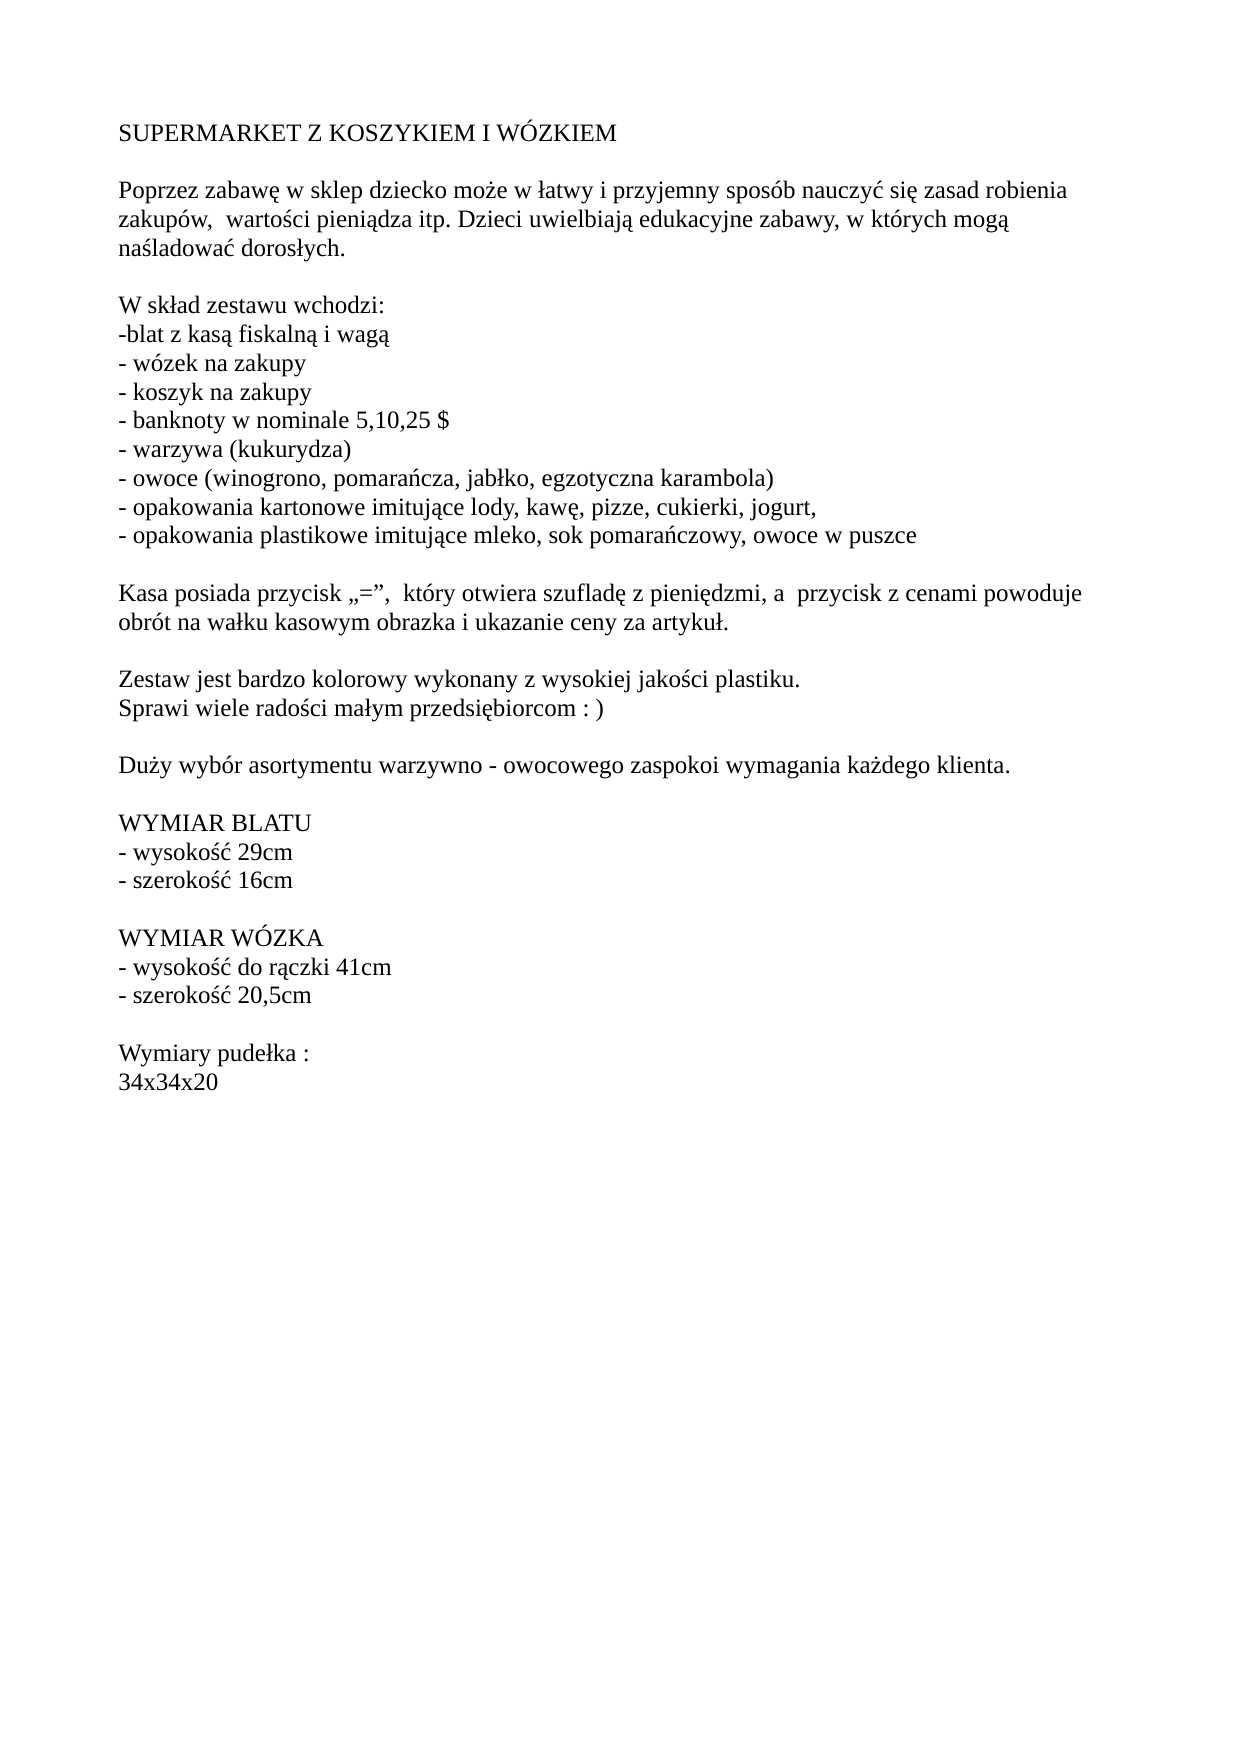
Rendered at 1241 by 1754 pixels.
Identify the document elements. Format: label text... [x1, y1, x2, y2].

text WYMIAR WÓZKA [118, 923, 1122, 952]
text - owoce (winogrono, pomarańcza, jabłko, egzotyczna karambola) [118, 463, 1122, 492]
text - banknoty w nominale 5,10,25 $ [118, 406, 1122, 434]
text Zestaw jest bardzo kolorowy wykonany z wysokiej jakości plastiku. [118, 664, 1122, 693]
text - opakowania plastikowe imitujące mleko, sok pomarańczowy, owoce w puszce [118, 521, 1122, 549]
text - szerokość 16cm [118, 866, 1122, 894]
text - wysokość 29cm [118, 837, 1122, 866]
text SUPERMARKET Z KOSZYKIEM I WÓZKIEM [118, 118, 1122, 147]
text W skład zestawu wchodzi: [118, 291, 1122, 319]
text -blat z kasą fiskalną i wagą [118, 319, 1122, 348]
text Poprzez zabawę w sklep dziecko może w łatwy i przyjemny sposób nauczyć się zasad robienia zakupów, wartości pieniądza itp. Dzieci uwielbiają edukacyjne zabawy, w których mogą naśladować dorosłych. [118, 176, 1122, 262]
text - opakowania kartonowe imitujące lody, kawę, pizze, cukierki, jogurt, [118, 492, 1122, 521]
text 34x34x20 [118, 1067, 1122, 1096]
text - warzywa (kukurydza) [118, 434, 1122, 463]
text - wysokość do rączki 41cm [118, 952, 1122, 981]
text WYMIAR BLATU [118, 808, 1122, 837]
text - wózek na zakupy [118, 348, 1122, 377]
text - koszyk na zakupy [118, 377, 1122, 406]
text Sprawi wiele radości małym przedsiębiorcom : ) [118, 693, 1122, 722]
text Kasa posiada przycisk „=”, który otwiera szufladę z pieniędzmi, a przycisk z cenami powoduje obrót na wałku kasowym obrazka i ukazanie ceny za artykuł. [118, 549, 1122, 636]
text Duży wybór asortymentu warzywno - owocowego zaspokoi wymagania każdego klienta. [118, 751, 1122, 779]
text Wymiary pudełka : [118, 1038, 1122, 1067]
text - szerokość 20,5cm [118, 981, 1122, 1009]
